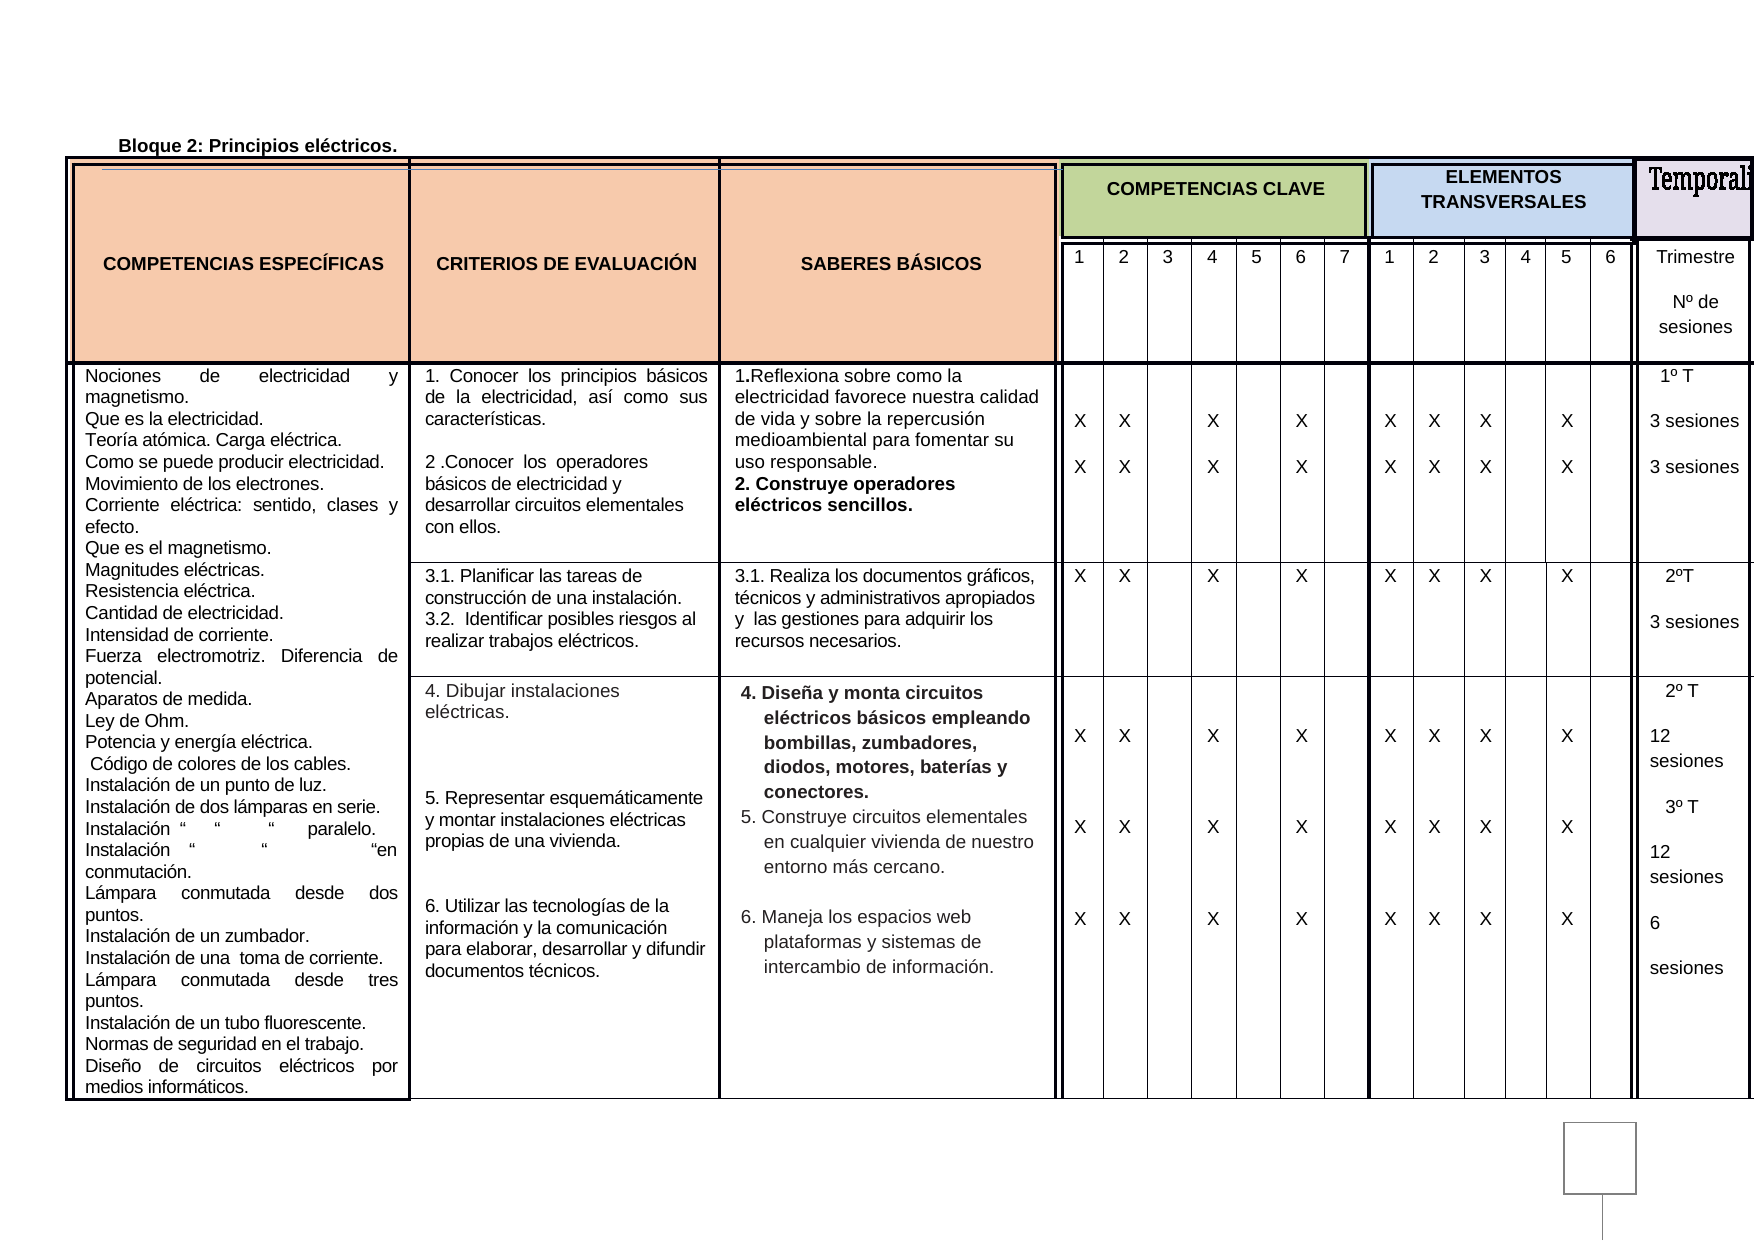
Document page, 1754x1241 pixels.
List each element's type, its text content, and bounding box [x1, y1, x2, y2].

table_cell Nociones de electricidad y magnetismo. Que es la electricidad. Teoría atómica. Carga eléctrica. Como se puede producir electricidad. Movimiento de los electrones. Corriente eléctrica: sentido, clases y efecto. Que es el magnetismo. Magnitudes eléctricas. Resistencia eléctrica. Cantidad de electricidad. Intensidad de corriente. Fuerza electromotriz. Diferencia de potencial. Aparatos de medida. Ley de Ohm. Potencia y energía eléctrica. Código de colores de los cables. Instalación de un punto de luz. Instalación de dos lámparas en serie. Instalación “ “ “ paralelo. Instalación “ “ “en conmutación. Lámpara conmutada desde dos puntos. Instalación de un zumbador. Instalación de una toma de corriente. Lámpara conmutada desde tres puntos. Instalación de un tubo fluorescente. Normas de seguridad en el trabajo. Diseño de circuitos eléctricos por medios informáticos. [75, 365, 408, 1098]
table_cell 1. Conocer los principios básicos de la electricidad, así como sus características. 2 .Conocer los operadores básicos de electricidad y desarrollar circuitos elementales con ellos. [411, 365, 718, 562]
table_cell Trimestre Nº de sesiones [1639, 241, 1748, 361]
table_cell X [1414, 563, 1464, 676]
table_cell [1506, 563, 1546, 676]
table_cell 2º T 12 sesiones 3º T 12 sesiones 6 sesiones [1639, 677, 1748, 1098]
table_cell X X X [1371, 677, 1413, 1098]
table_cell 4. Dibujar instalaciones eléctricas. 5. Representar esquemáticamente y montar instalaciones eléctricas propias de una vivienda. 6. Utilizar las tecnologías de la información y la comunicación para elaborar, desarrollar y difundir documentos técnicos. [411, 677, 718, 1098]
text Bloque 2: Principios eléctricos. [118, 135, 1636, 156]
table_header SABERES BÁSICOS [721, 170, 1054, 361]
table_cell [1237, 365, 1280, 562]
table_cell 7 [1325, 245, 1367, 361]
table_cell X X [1465, 365, 1505, 562]
table_cell X X X [1064, 677, 1103, 1098]
table_cell X X [1104, 365, 1147, 562]
table_cell X [1192, 563, 1236, 676]
table_header COMPETENCIAS CLAVE [1059, 159, 1369, 236]
table_cell X X X [1192, 677, 1236, 1098]
table_cell X X [1064, 365, 1103, 562]
table_cell X X X [1104, 677, 1147, 1098]
table_cell X X [1281, 365, 1324, 562]
table_cell X X X [1547, 677, 1590, 1098]
table_cell X X X [1281, 677, 1324, 1098]
table_cell X X [1414, 365, 1464, 562]
table_header ELEMENTOS TRANSVERSALES [1369, 159, 1632, 236]
table_header COMPETENCIAS ESPECÍFICAS [70, 159, 408, 361]
table_cell 5 [1237, 245, 1280, 361]
table_cell 2ºT 3 sesiones [1639, 563, 1748, 676]
table_cell 1 [1371, 245, 1413, 361]
table_cell X [1281, 563, 1324, 676]
table_cell 3 [1148, 245, 1191, 361]
table_cell X [1064, 563, 1103, 676]
table_header [411, 159, 718, 163]
table_cell X X [1192, 365, 1236, 562]
table_cell [1148, 563, 1191, 676]
table_cell X X [1371, 365, 1413, 562]
table_header CRITERIOS DE EVALUACIÓN [411, 170, 718, 361]
table_cell 4 [1506, 245, 1545, 361]
table_cell 6 [1591, 245, 1630, 361]
table_cell 3.1. Realiza los documentos gráficos, técnicos y administrativos apropiados y las gestiones para adquirir los recursos necesarios. [721, 563, 1054, 676]
table_cell X [1465, 563, 1505, 676]
table_cell [1506, 677, 1546, 1098]
table_cell [1148, 365, 1191, 562]
table_cell [1325, 563, 1367, 676]
table_cell 4 [1192, 245, 1236, 361]
table_cell 5 [1546, 245, 1590, 361]
table_cell X X X [1414, 677, 1464, 1098]
table_cell X X X [1465, 677, 1505, 1098]
table_cell X X [1546, 365, 1590, 562]
table_cell 2 [1104, 245, 1147, 361]
table_cell X [1104, 563, 1147, 676]
table_cell [1591, 365, 1630, 562]
table_cell 2 [1414, 245, 1464, 361]
table_cell 4. Diseña y monta circuitos eléctricos básicos empleando bombillas, zumbadores, diodos, motores, baterías y conectores. 5. Construye circuitos elementales en cualquier vivienda de nuestro entorno más cercano. 6. Maneja los espacios web plataformas y sistemas de intercambio de información. [721, 677, 1054, 1098]
table_cell [1506, 365, 1545, 562]
table_cell 6 [1281, 245, 1324, 361]
table_cell 1º T 3 sesiones 3 sesiones [1639, 365, 1748, 562]
table_cell 1 [1059, 236, 1103, 361]
table_cell 3.1. Planificar las tareas de construcción de una instalación. 3.2. Identificar posibles riesgos al realizar trabajos eléctricos. [411, 563, 718, 676]
table_cell [1325, 677, 1367, 1098]
table_cell [1148, 677, 1191, 1098]
table_cell [1237, 563, 1280, 676]
table_cell 1.Reflexiona sobre como la electricidad favorece nuestra calidad de vida y sobre la repercusión medioambiental para fomentar su uso responsable. 2. Construye operadores eléctricos sencillos. [721, 365, 1054, 562]
table_cell [1591, 563, 1630, 676]
table_cell 3 [1465, 245, 1505, 361]
table_cell X [1547, 563, 1590, 676]
table_cell X [1371, 563, 1413, 676]
table_cell [1591, 677, 1630, 1098]
table_cell [1325, 365, 1367, 562]
table_header [721, 159, 1059, 169]
table_header [1637, 161, 1750, 236]
table_cell [1237, 677, 1280, 1098]
